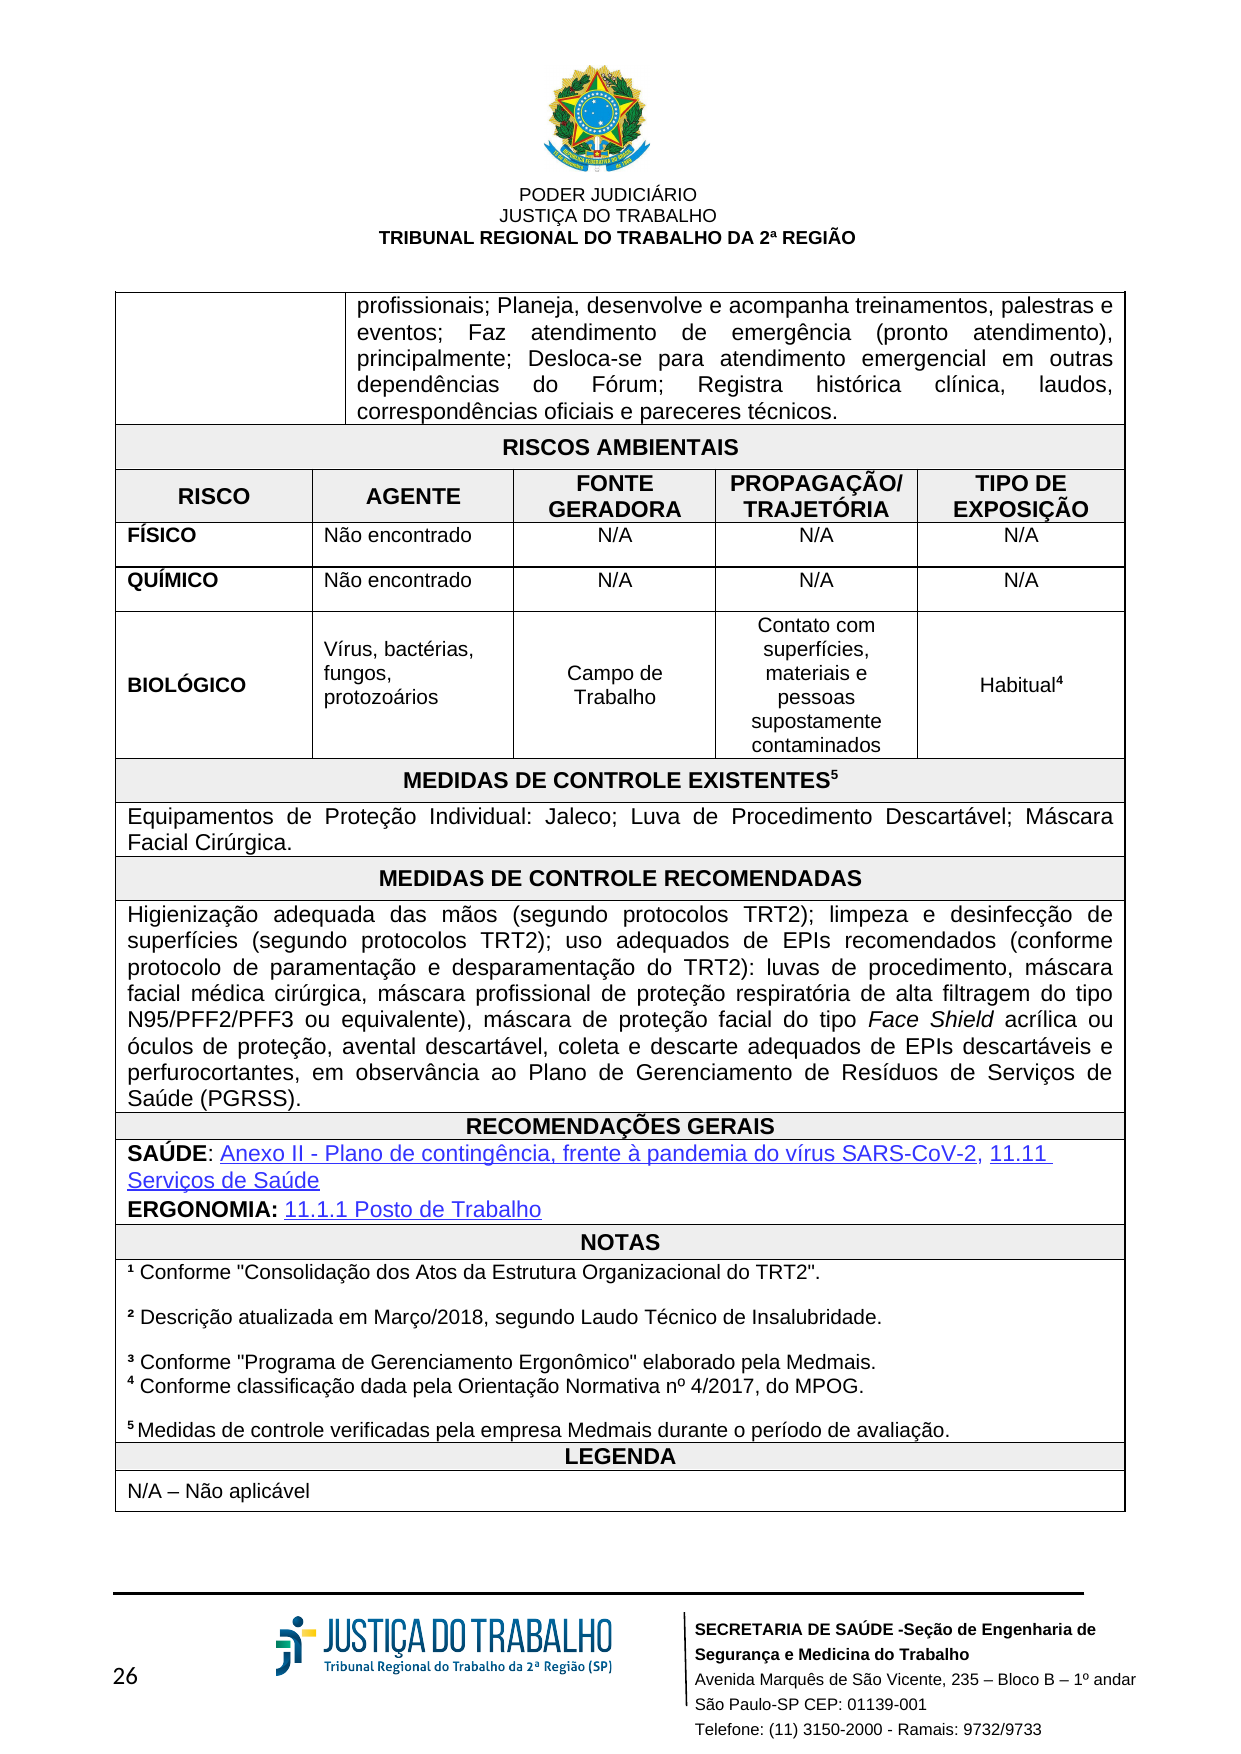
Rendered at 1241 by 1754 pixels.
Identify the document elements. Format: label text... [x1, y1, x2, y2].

table_cell profissionais; Planeja, desenvolve e acompanha treinamentos, palestras e eventos; Faz atendimento de emergência (pronto atendimento), principalmente; Desloca-se para atendimento emergencial em outras dependências do Fórum; Registra histórica clínica, laudos, correspondências oficiais e pareceres técnicos. [346, 293, 1124, 424]
table_cell N/A [514, 523, 715, 566]
table_cell [116, 293, 345, 424]
table_cell Habitual4 [918, 612, 1124, 758]
table_cell BIOLÓGICO [116, 612, 312, 758]
table_cell N/A [918, 523, 1124, 566]
table_cell Não encontrado [313, 568, 513, 611]
table_cell Equipamentos de Proteção Individual: Jaleco; Luva de Procedimento Descartável; Máscara Facial Cirúrgica. [116, 803, 1124, 856]
table_cell PROPAGAÇÃO/ TRAJETÓRIA [716, 470, 917, 522]
table_cell N/A [918, 568, 1124, 611]
table_cell Campo de Trabalho [514, 612, 715, 758]
picture [276, 1616, 612, 1676]
table_cell N/A – Não aplicável [116, 1471, 1124, 1511]
table_cell TIPO DE EXPOSIÇÃO [918, 470, 1124, 522]
table_cell N/A [514, 568, 715, 611]
table_cell Higienização adequada das mãos (segundo protocolos TRT2); limpeza e desinfecção de superfícies (segundo protocolos TRT2); uso adequados de EPIs recomendados (conforme protocolo de paramentação e desparamentação do TRT2): luvas de procedimento, máscara facial médica cirúrgica, máscara profissional de proteção respiratória de alta filtragem do tipo N95/PFF2/PFF3 ou equivalente), máscara de proteção facial do tipo Face Shield acrílica ou óculos de proteção, avental descartável, coleta e descarte adequados de EPIs descartáveis e perfurocortantes, em observância ao Plano de Gerenciamento de Resíduos de Serviços de Saúde (PGRSS). [116, 901, 1124, 1112]
table_cell FONTE GERADORA [514, 470, 715, 522]
table_cell MEDIDAS DE CONTROLE EXISTENTES5 [116, 759, 1124, 802]
table_cell RISCOS AMBIENTAIS [116, 425, 1124, 468]
table_cell Contato com superfícies, materiais e pessoas supostamente contaminados [716, 612, 917, 758]
table_cell SAÚDE: Anexo II - Plano de contingência, frente à pandemia do vírus SARS-CoV-2, 11.11 Serviços de Saúde ERGONOMIA: 11.1.1 Posto de Trabalho [116, 1140, 1124, 1223]
table_cell N/A [716, 568, 917, 611]
table_cell AGENTE [313, 470, 513, 522]
table_cell RECOMENDAÇÕES GERAIS [116, 1113, 1124, 1139]
table_cell Vírus, bactérias, fungos, protozoários [313, 612, 513, 758]
table_cell QUÍMICO [116, 568, 312, 611]
table_cell ¹ Conforme "Consolidação dos Atos da Estrutura Organizacional do TRT2". ² Descrição atualizada em Março/2018, segundo Laudo Técnico de Insalubridade. ³ Conforme "Programa de Gerenciamento Ergonômico" elaborado pela Medmais. 4 Conforme classificação dada pela Orientação Normativa nº 4/2017, do MPOG. 5 Medidas de controle verificadas pela empresa Medmais durante o período de avaliação. [116, 1260, 1124, 1442]
table_cell FÍSICO [116, 523, 312, 566]
picture [543, 65, 650, 172]
table_cell Não encontrado [313, 523, 513, 566]
table_cell MEDIDAS DE CONTROLE RECOMENDADAS [116, 857, 1124, 900]
table_cell LEGENDA [116, 1443, 1124, 1469]
table_cell RISCO [116, 470, 312, 522]
table_cell N/A [716, 523, 917, 566]
table_cell NOTAS [116, 1225, 1124, 1259]
